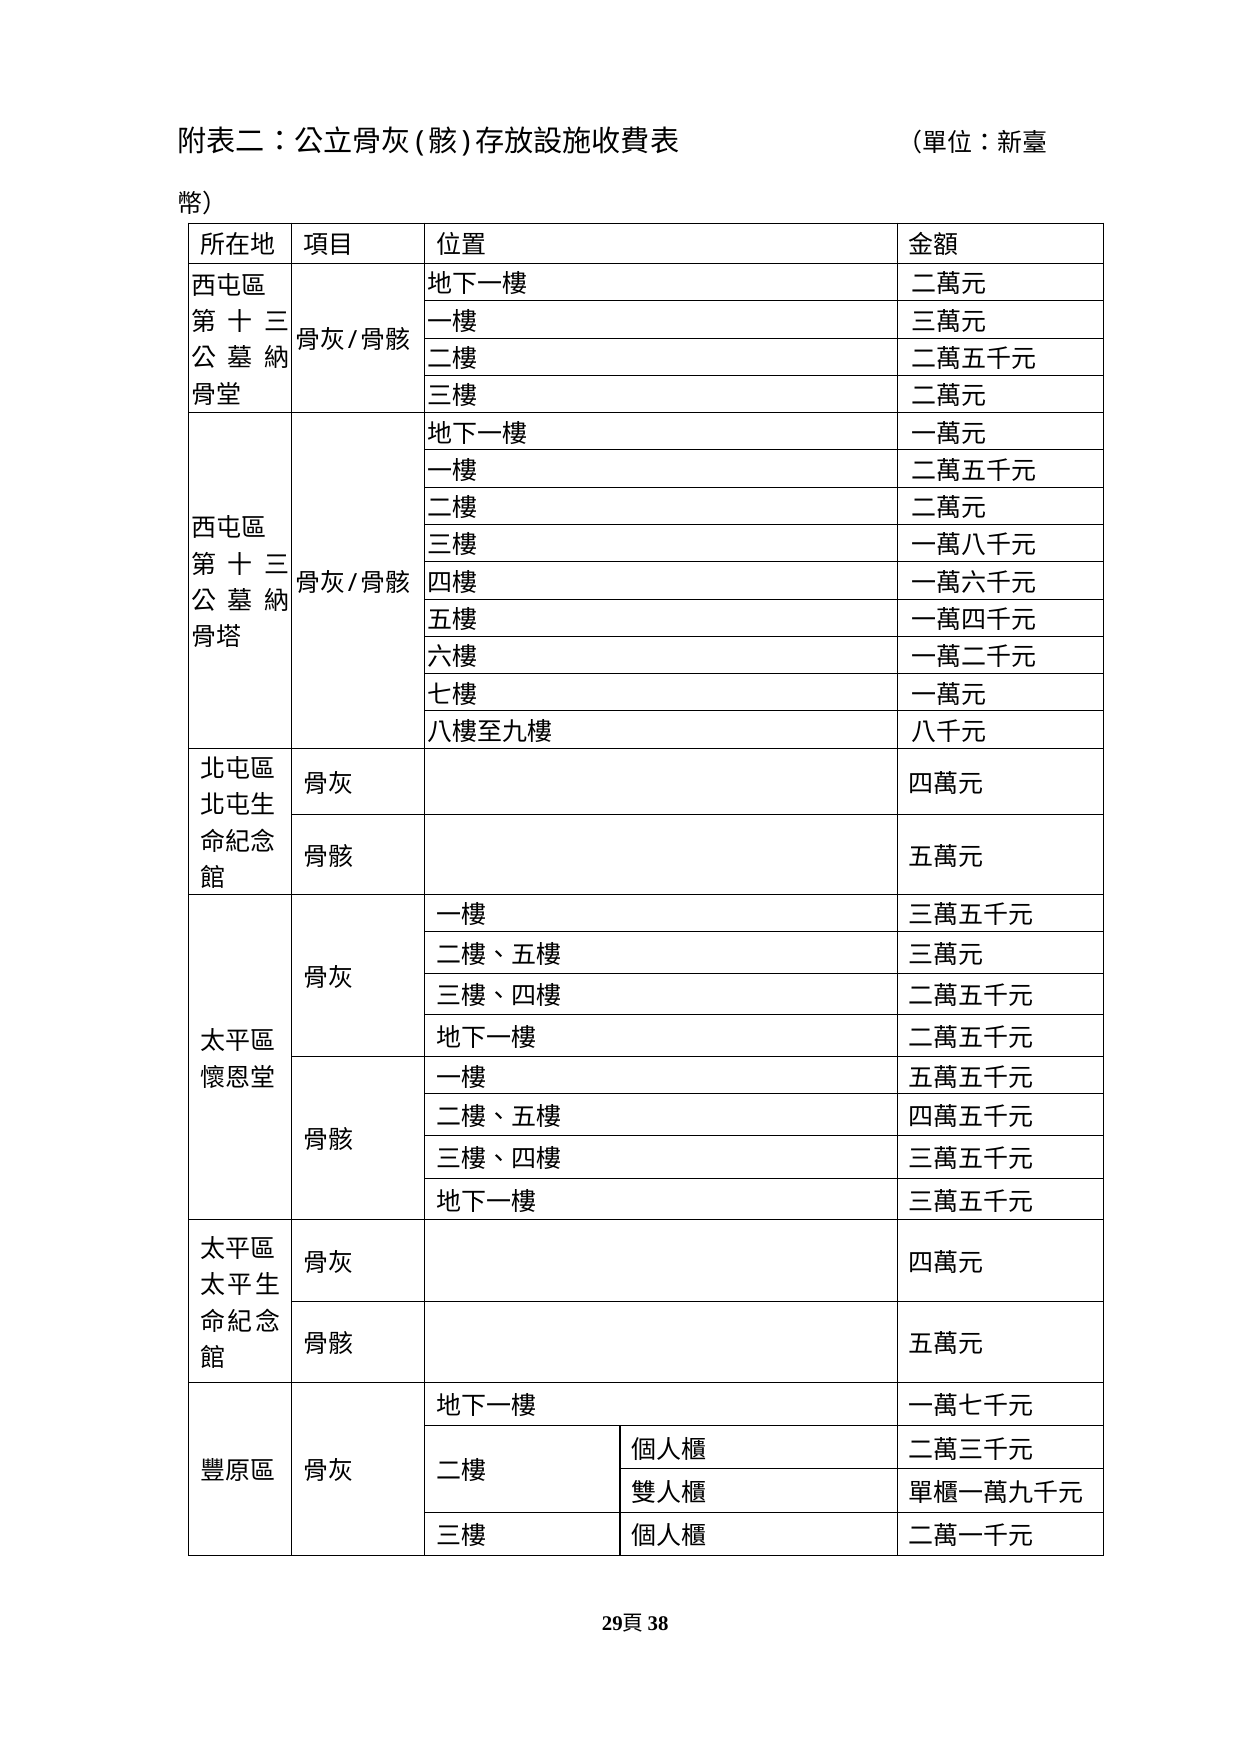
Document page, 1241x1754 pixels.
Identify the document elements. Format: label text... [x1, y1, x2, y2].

table_cell 單櫃一萬九千元 [898, 1469, 1103, 1512]
table_cell 地下一樓 [425, 1179, 897, 1219]
table_header 所在地 [189, 224, 291, 263]
table_cell 二樓、五樓 [425, 932, 897, 973]
table_cell 雙人櫃 [621, 1469, 897, 1512]
table_cell 五萬元 [898, 1302, 1103, 1382]
table_cell 二樓 [425, 1426, 619, 1512]
table_cell 骨骸 [292, 1302, 424, 1382]
table_cell 三萬五千元 [898, 1136, 1103, 1178]
table_cell 二樓 [425, 339, 897, 375]
table_cell 三萬元 [898, 932, 1103, 973]
table_cell 三樓 [425, 525, 897, 561]
table_cell 一萬二千元 [898, 637, 1103, 673]
table_cell 地下一樓 [425, 1383, 897, 1425]
table_cell 三樓、四樓 [425, 974, 897, 1014]
table_cell 一樓 [425, 1057, 897, 1093]
table_cell 二萬五千元 [898, 974, 1103, 1014]
table_cell 個人櫃 [621, 1513, 897, 1555]
table_cell 一萬元 [898, 674, 1103, 710]
table_cell 一萬元 [898, 413, 1103, 449]
table_cell 骨灰/骨骸 [292, 413, 424, 748]
table_cell 一樓 [425, 895, 897, 931]
table_cell 二萬五千元 [898, 1015, 1103, 1056]
table_cell 一萬七千元 [898, 1383, 1103, 1425]
table_cell 五樓 [425, 600, 897, 636]
table_cell 骨灰/骨骸 [292, 264, 424, 412]
table_cell [425, 815, 897, 894]
table_cell 骨灰 [292, 895, 424, 1056]
table_cell 三萬元 [898, 301, 1103, 337]
table_cell 二樓、五樓 [425, 1094, 897, 1135]
table_cell 骨骸 [292, 1057, 424, 1219]
table_cell 骨骸 [292, 815, 424, 894]
table_cell 一萬八千元 [898, 525, 1103, 561]
table_cell 二萬元 [898, 376, 1103, 412]
table_cell 地下一樓 [425, 413, 897, 449]
table_cell 豐原區 [189, 1383, 291, 1555]
table_cell 二萬五千元 [898, 339, 1103, 375]
table_cell 三樓 [425, 376, 897, 412]
table_cell 七樓 [425, 674, 897, 710]
table_cell 三萬五千元 [898, 1179, 1103, 1219]
table_cell 二萬一千元 [898, 1513, 1103, 1555]
table_cell 四萬五千元 [898, 1094, 1103, 1135]
table_cell 二萬元 [898, 264, 1103, 300]
table_cell 六樓 [425, 637, 897, 673]
table_cell 西屯區 第十三公墓納骨堂 [189, 264, 291, 412]
table_cell 太平區 懷恩堂 [189, 895, 291, 1219]
table_cell 地下一樓 [425, 264, 897, 300]
table_cell 骨灰 [292, 749, 424, 814]
table_cell 三樓 [425, 1513, 619, 1555]
table_cell 個人櫃 [621, 1426, 897, 1468]
text 附表二：公立骨灰(骸)存放設施收費表 （單位：新臺幣） [177, 97, 1092, 222]
table_cell 太平區 太平生命紀念館 [189, 1220, 291, 1382]
table_cell 一樓 [425, 301, 897, 337]
table_header 金額 [898, 224, 1103, 263]
table_cell 八千元 [898, 711, 1103, 748]
table_cell 地下一樓 [425, 1015, 897, 1056]
table_cell 一萬六千元 [898, 562, 1103, 598]
table_cell 骨灰 [292, 1220, 424, 1301]
table_cell 五萬元 [898, 815, 1103, 894]
table_cell 四萬元 [898, 1220, 1103, 1301]
table_cell [425, 1220, 897, 1301]
table_cell 二萬三千元 [898, 1426, 1103, 1468]
table_cell 北屯區 北屯生命紀念館 [189, 749, 291, 894]
table_cell 五萬五千元 [898, 1057, 1103, 1093]
table_cell 二萬五千元 [898, 450, 1103, 487]
table_cell 一萬四千元 [898, 600, 1103, 636]
table_cell 一樓 [425, 450, 897, 487]
table_cell 三樓、四樓 [425, 1136, 897, 1178]
table_cell 二萬元 [898, 488, 1103, 524]
table_cell 西屯區 第十三公墓納骨塔 [189, 413, 291, 748]
table_cell 二樓 [425, 488, 897, 524]
table_cell [425, 749, 897, 814]
table_cell 八樓至九樓 [425, 711, 897, 748]
table_cell 四樓 [425, 562, 897, 598]
table_cell 四萬元 [898, 749, 1103, 814]
table_cell 骨灰 [292, 1383, 424, 1555]
table_cell [425, 1302, 897, 1382]
table_cell 三萬五千元 [898, 895, 1103, 931]
table_header 位置 [425, 224, 897, 263]
table_header 項目 [292, 224, 424, 263]
